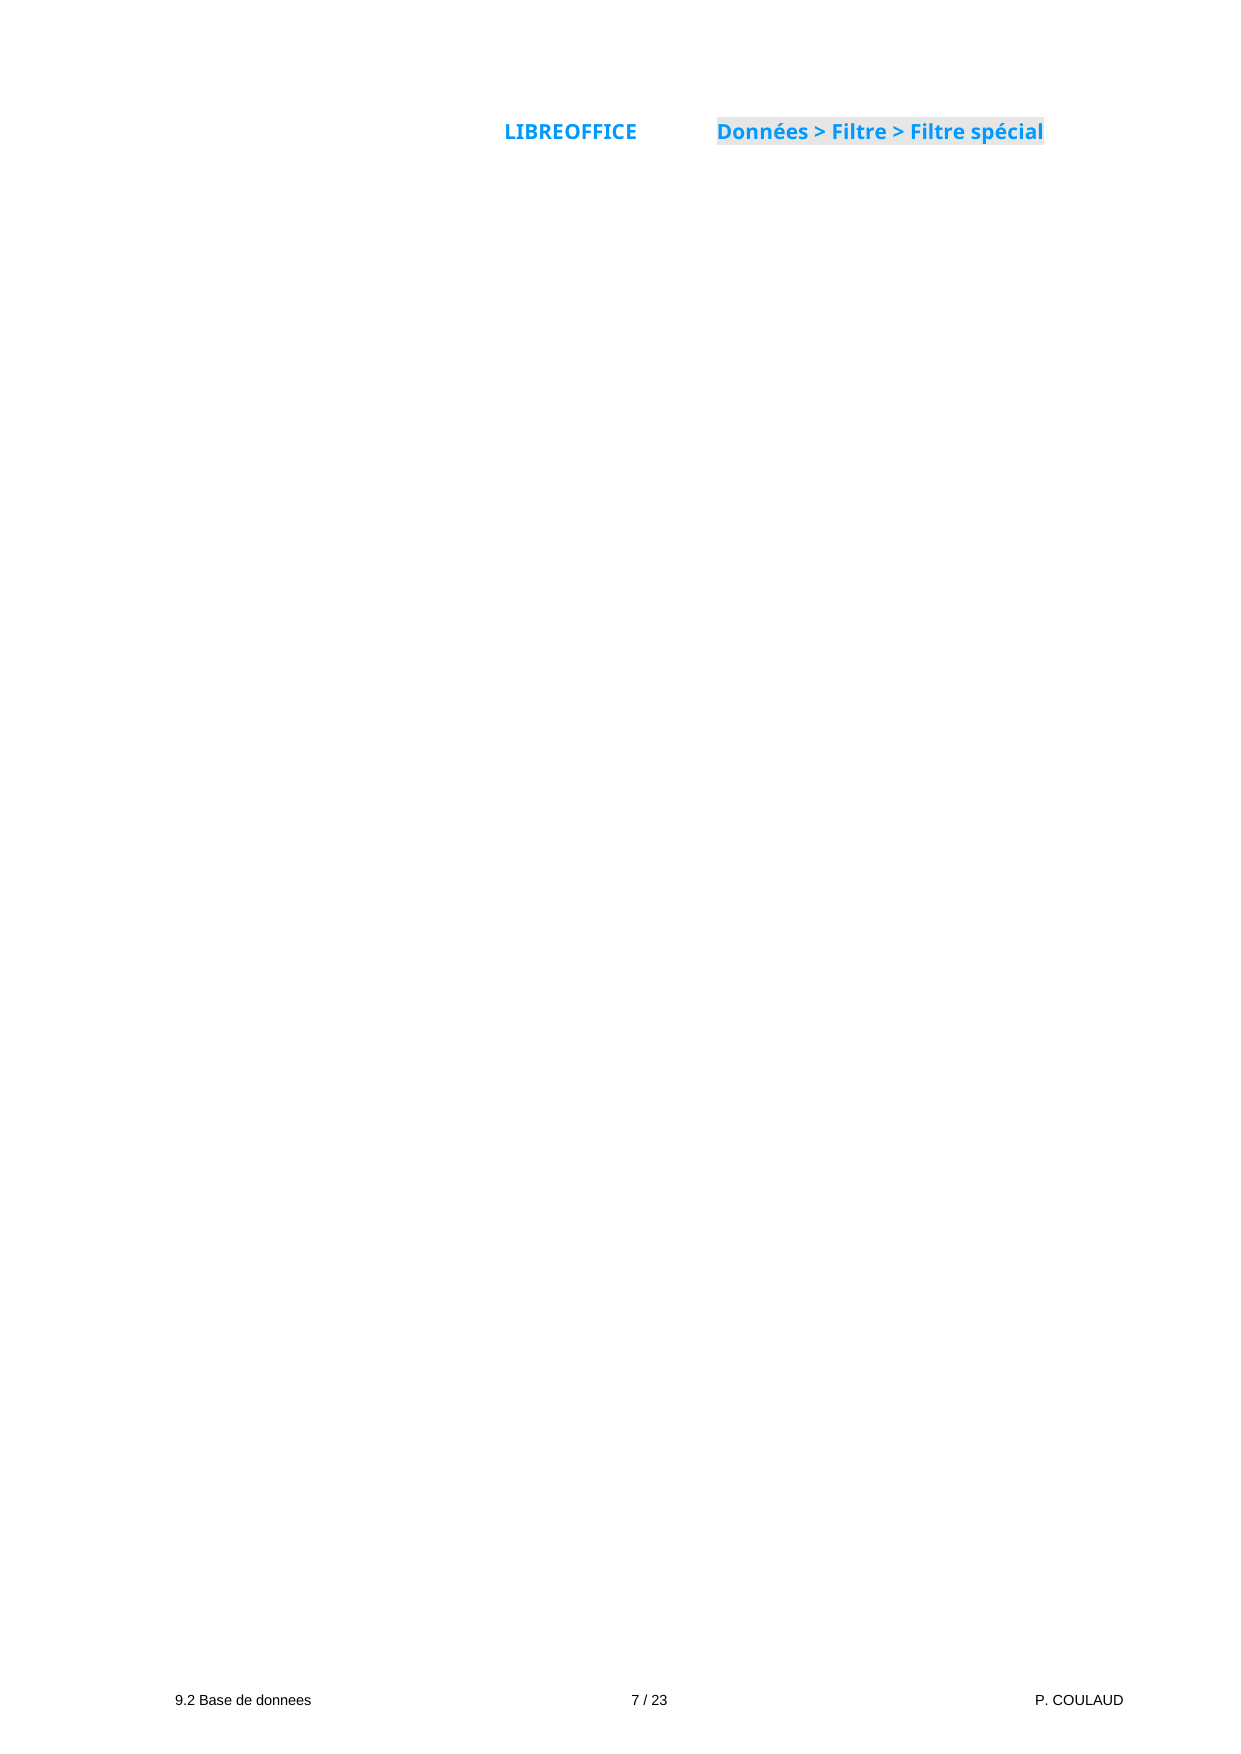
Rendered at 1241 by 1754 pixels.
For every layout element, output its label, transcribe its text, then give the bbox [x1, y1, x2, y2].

text LIBREOFFICE Données > Filtre > Filtre spécial [292, 117, 1123, 145]
